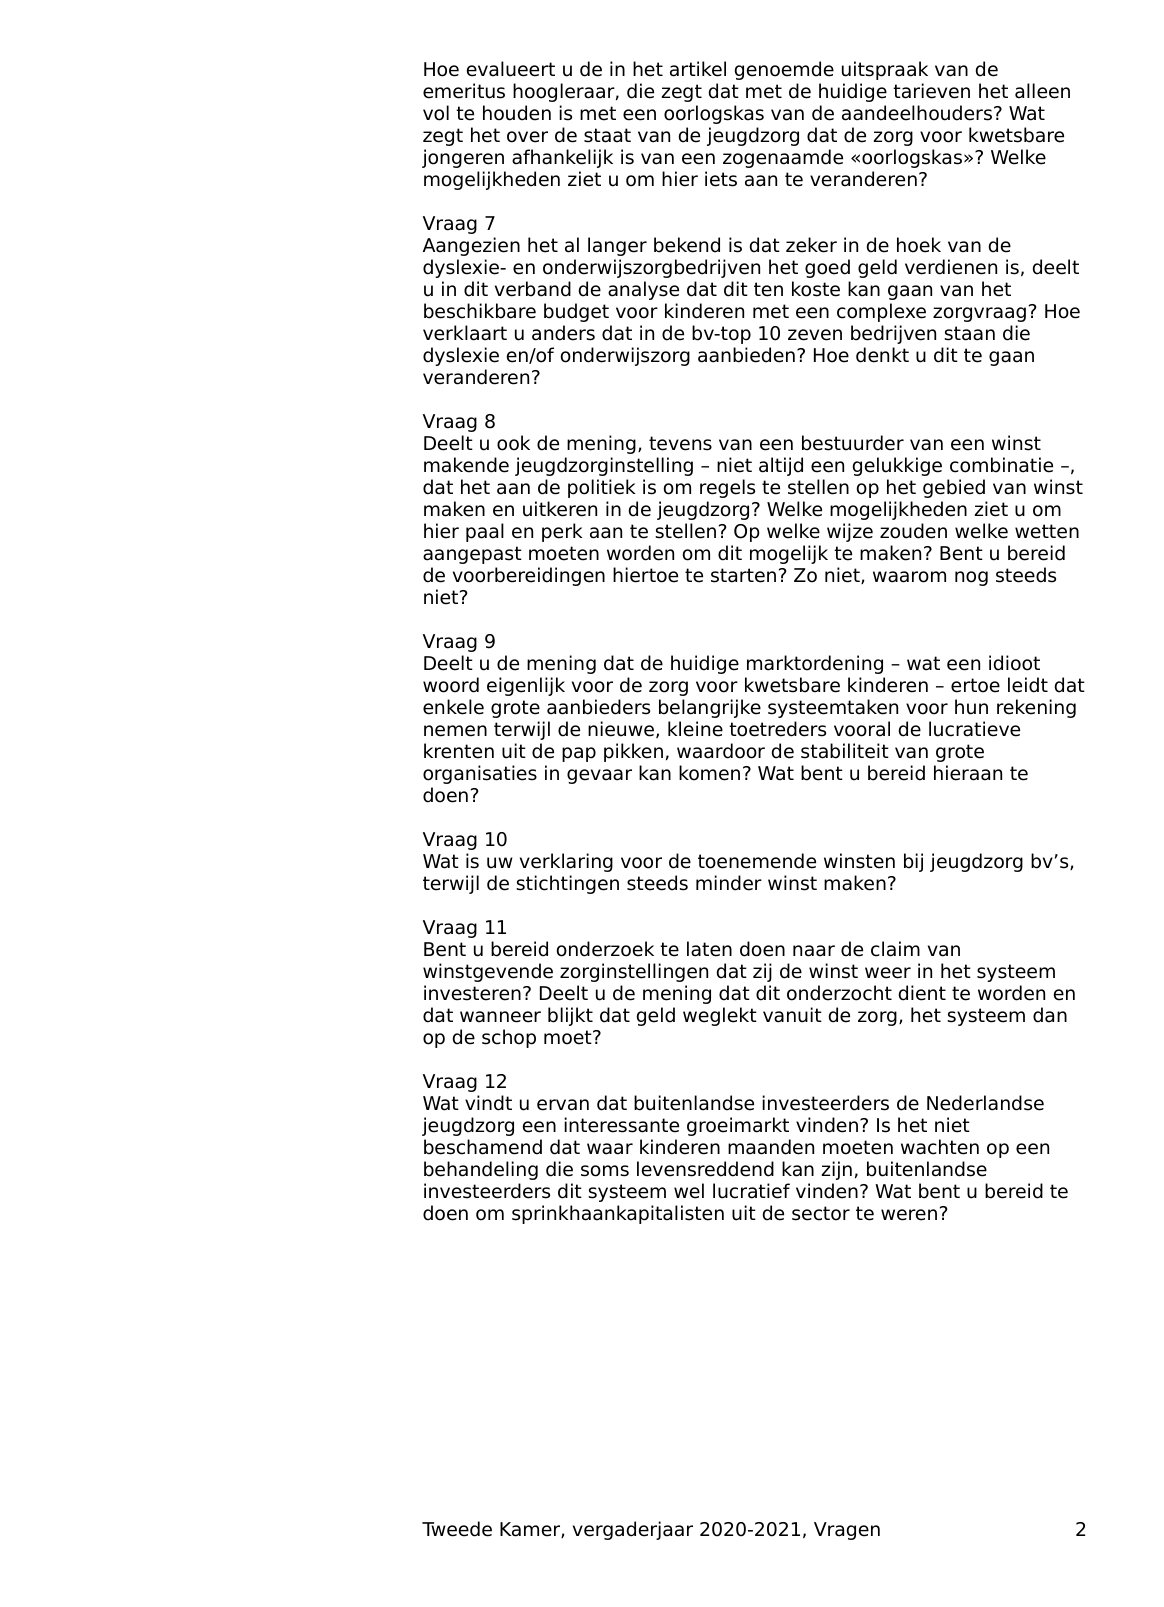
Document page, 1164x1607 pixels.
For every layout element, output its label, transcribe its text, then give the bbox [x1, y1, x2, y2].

text Vraag 10 [422, 829, 1087, 851]
text Aangezien het al langer bekend is dat zeker in de hoek van de dyslexie- en onderwijszorgbedrijven het goed geld verdienen is, deelt u in dit verband de analyse dat dit ten koste kan gaan van het beschikbare budget voor kinderen met een complexe zorgvraag? Hoe verklaart u anders dat in de bv-top 10 zeven bedrijven staan die dyslexie en/of onderwijszorg aanbieden? Hoe denkt u dit te gaan veranderen? [422, 235, 1087, 389]
text Bent u bereid onderzoek te laten doen naar de claim van winstgevende zorginstellingen dat zij de winst weer in het systeem investeren? Deelt u de mening dat dit onderzocht dient te worden en dat wanneer blijkt dat geld weglekt vanuit de zorg, het systeem dan op de schop moet? [422, 939, 1087, 1049]
text Deelt u de mening dat de huidige marktordening – wat een idioot woord eigenlijk voor de zorg voor kwetsbare kinderen – ertoe leidt dat enkele grote aanbieders belangrijke systeemtaken voor hun rekening nemen terwijl de nieuwe, kleine toetreders vooral de lucratieve krenten uit de pap pikken, waardoor de stabiliteit van grote organisaties in gevaar kan komen? Wat bent u bereid hieraan te doen? [422, 653, 1087, 807]
text Wat is uw verklaring voor de toenemende winsten bij jeugdzorg bv’s, terwijl de stichtingen steeds minder winst maken? [422, 851, 1087, 895]
text Vraag 8 [422, 411, 1087, 433]
text Vraag 9 [422, 631, 1087, 653]
text Vraag 11 [422, 917, 1087, 939]
text Hoe evalueert u de in het artikel genoemde uitspraak van de emeritus hoogleraar, die zegt dat met de huidige tarieven het alleen vol te houden is met een oorlogskas van de aandeelhouders? Wat zegt het over de staat van de jeugdzorg dat de zorg voor kwetsbare jongeren afhankelijk is van een zogenaamde «oorlogskas»? Welke mogelijkheden ziet u om hier iets aan te veranderen? [422, 59, 1087, 191]
text Vraag 12 [422, 1071, 1087, 1093]
text Wat vindt u ervan dat buitenlandse investeerders de Nederlandse jeugdzorg een interessante groeimarkt vinden? Is het niet beschamend dat waar kinderen maanden moeten wachten op een behandeling die soms levensreddend kan zijn, buitenlandse investeerders dit systeem wel lucratief vinden? Wat bent u bereid te doen om sprinkhaankapitalisten uit de sector te weren? [422, 1093, 1087, 1225]
text Deelt u ook de mening, tevens van een bestuurder van een winst makende jeugdzorginstelling – niet altijd een gelukkige combinatie –, dat het aan de politiek is om regels te stellen op het gebied van winst maken en uitkeren in de jeugdzorg? Welke mogelijkheden ziet u om hier paal en perk aan te stellen? Op welke wijze zouden welke wetten aangepast moeten worden om dit mogelijk te maken? Bent u bereid de voorbereidingen hiertoe te starten? Zo niet, waarom nog steeds niet? [422, 433, 1087, 609]
text Vraag 7 [422, 213, 1087, 235]
